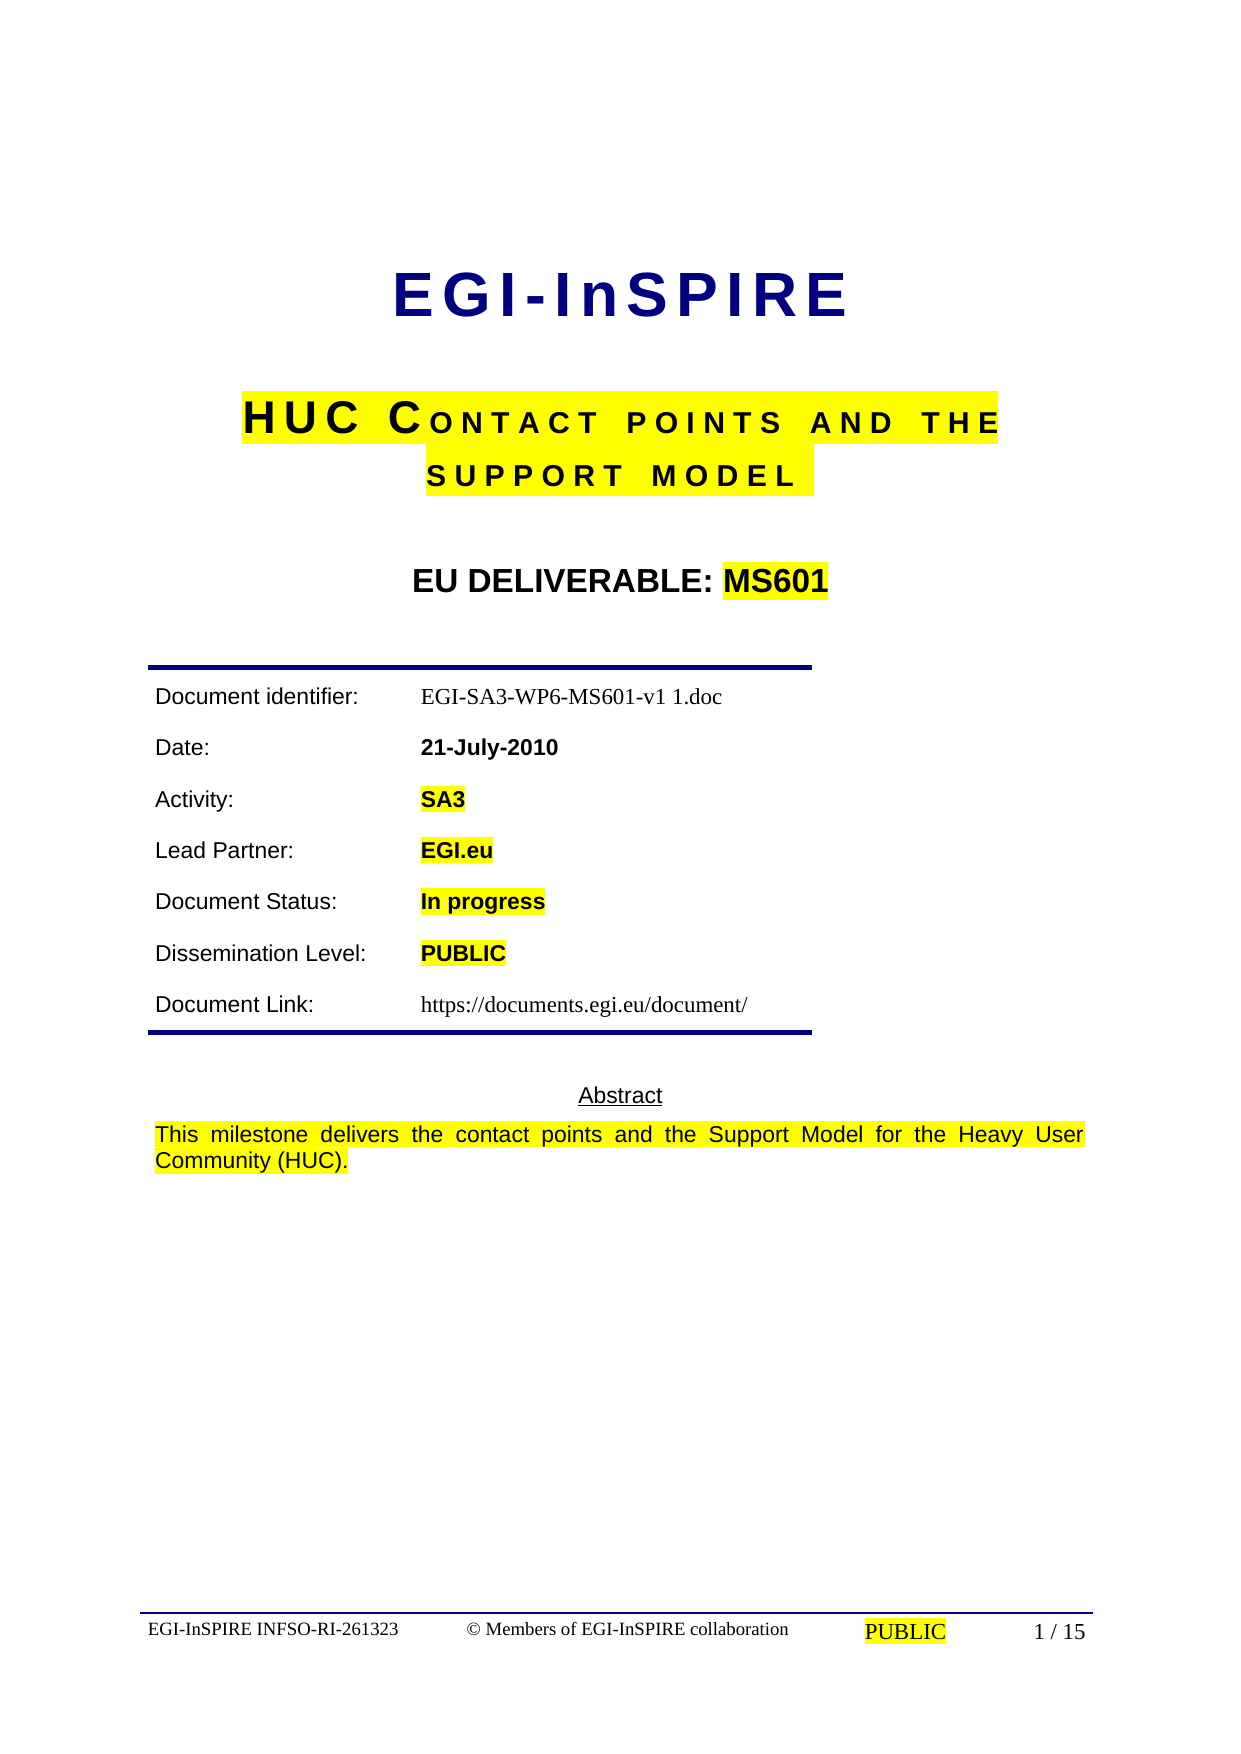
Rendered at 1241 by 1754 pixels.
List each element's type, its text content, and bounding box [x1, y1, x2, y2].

table_header EGI-SA3-WP6-MS601-v1 1.doc [413, 670, 812, 722]
table_cell SA3 [413, 773, 812, 824]
text EU DELIVERABLE: MS601 [148, 562, 1093, 600]
table_cell 21-July-2010 [413, 722, 812, 773]
table_header Abstract This milestone delivers the contact points and the Support Model for the Heavy User Community (HUC). [148, 1070, 1093, 1178]
table_cell In progress [413, 876, 812, 927]
text EGI-InSPIRE [148, 258, 1093, 330]
table_cell Lead Partner: [148, 825, 413, 876]
table_cell EGI.eu [413, 825, 812, 876]
table_cell Date: [148, 722, 413, 773]
table_cell Document Link: [148, 979, 413, 1030]
table_cell Document Status: [148, 876, 413, 927]
table_cell Dissemination Level: [148, 927, 413, 978]
table_cell PUBLIC [413, 927, 812, 978]
table_cell Activity: [148, 773, 413, 824]
title HUC Contact points and the support model [148, 391, 1093, 496]
table_header Document identifier: [148, 670, 413, 722]
table_cell https://documents.egi.eu/document/ [413, 979, 812, 1030]
